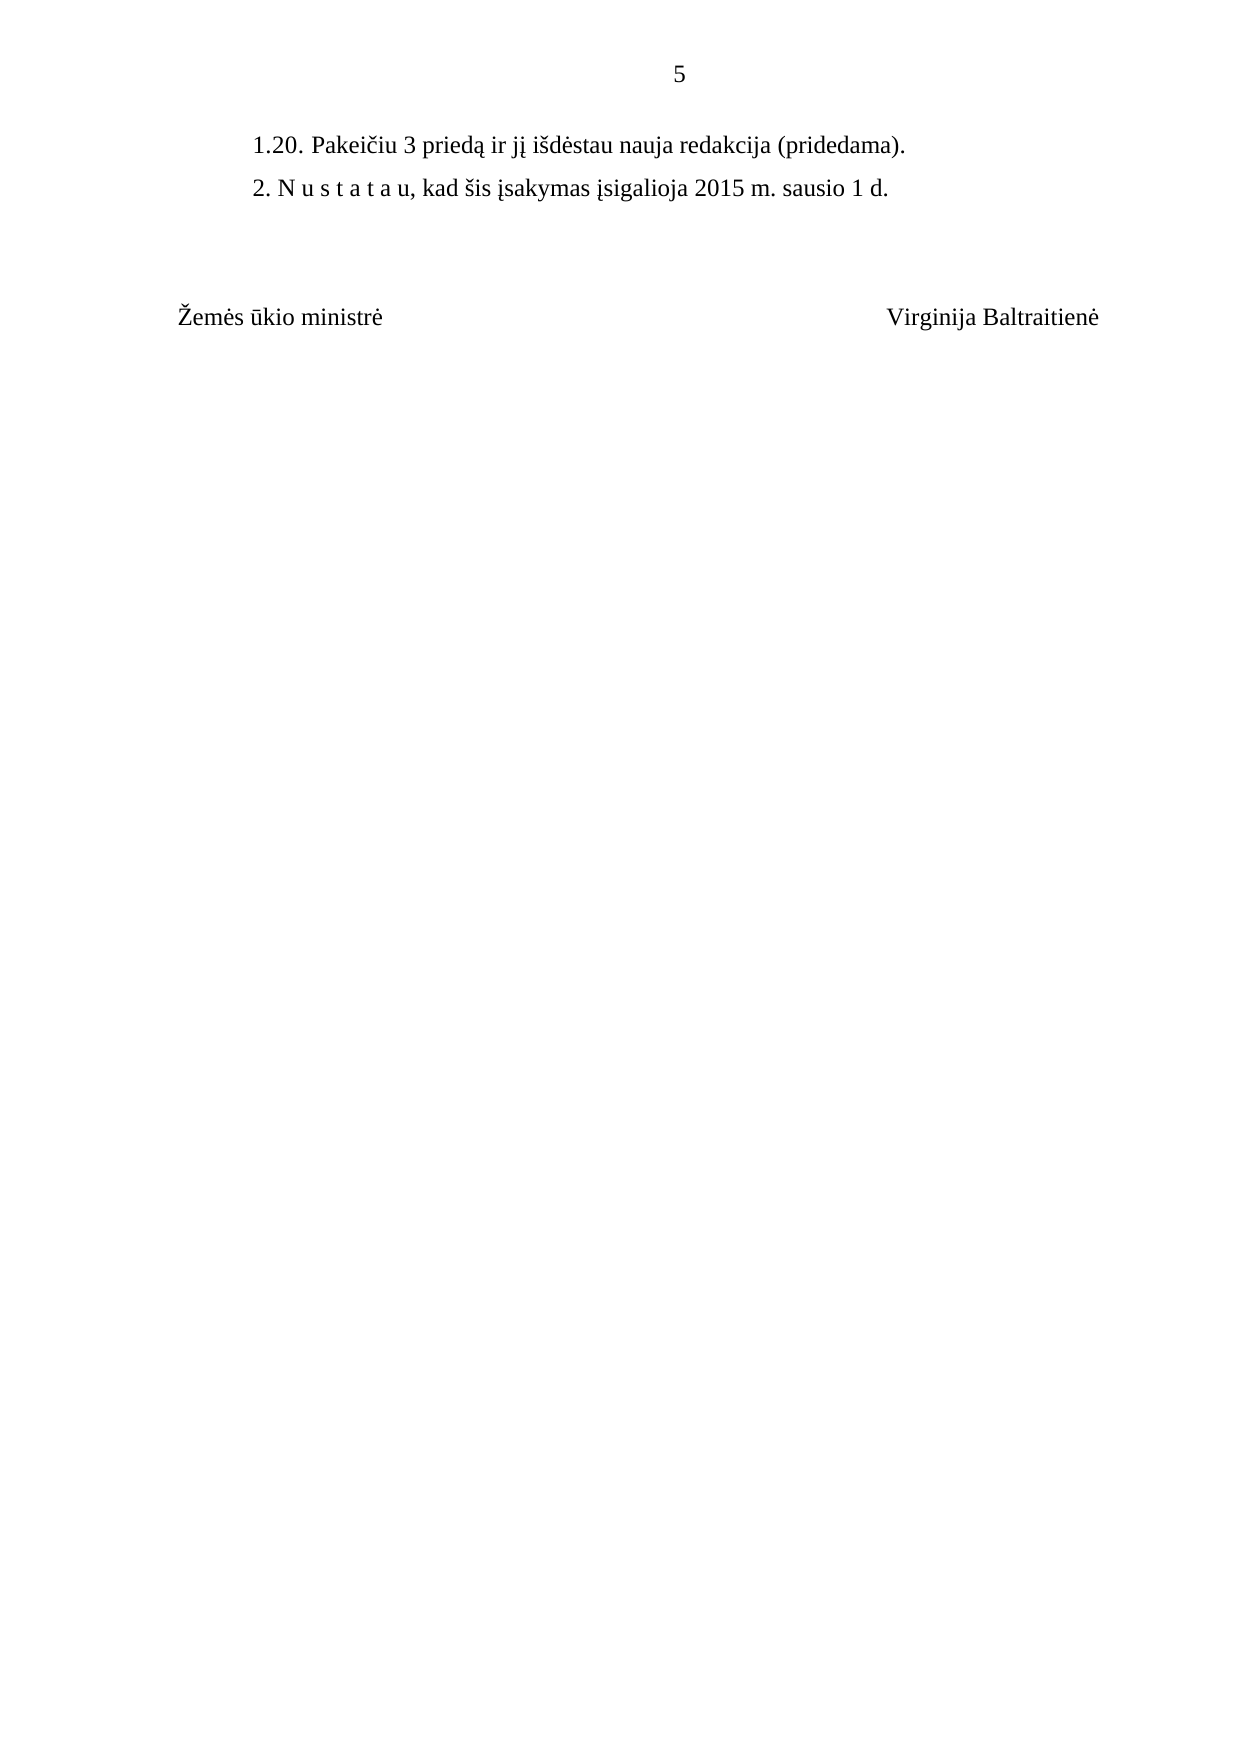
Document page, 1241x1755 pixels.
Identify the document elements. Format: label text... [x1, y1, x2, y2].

text Žemės ūkio ministrė Virginija Baltraitienė [177, 302, 1181, 331]
text 1.20. Pakeičiu 3 priedą ir jį išdėstau nauja redakcija (pridedama). [177, 130, 1181, 159]
text 2. N u s t a t a u, kad šis įsakymas įsigalioja 2015 m. sausio 1 d. [177, 173, 1181, 202]
